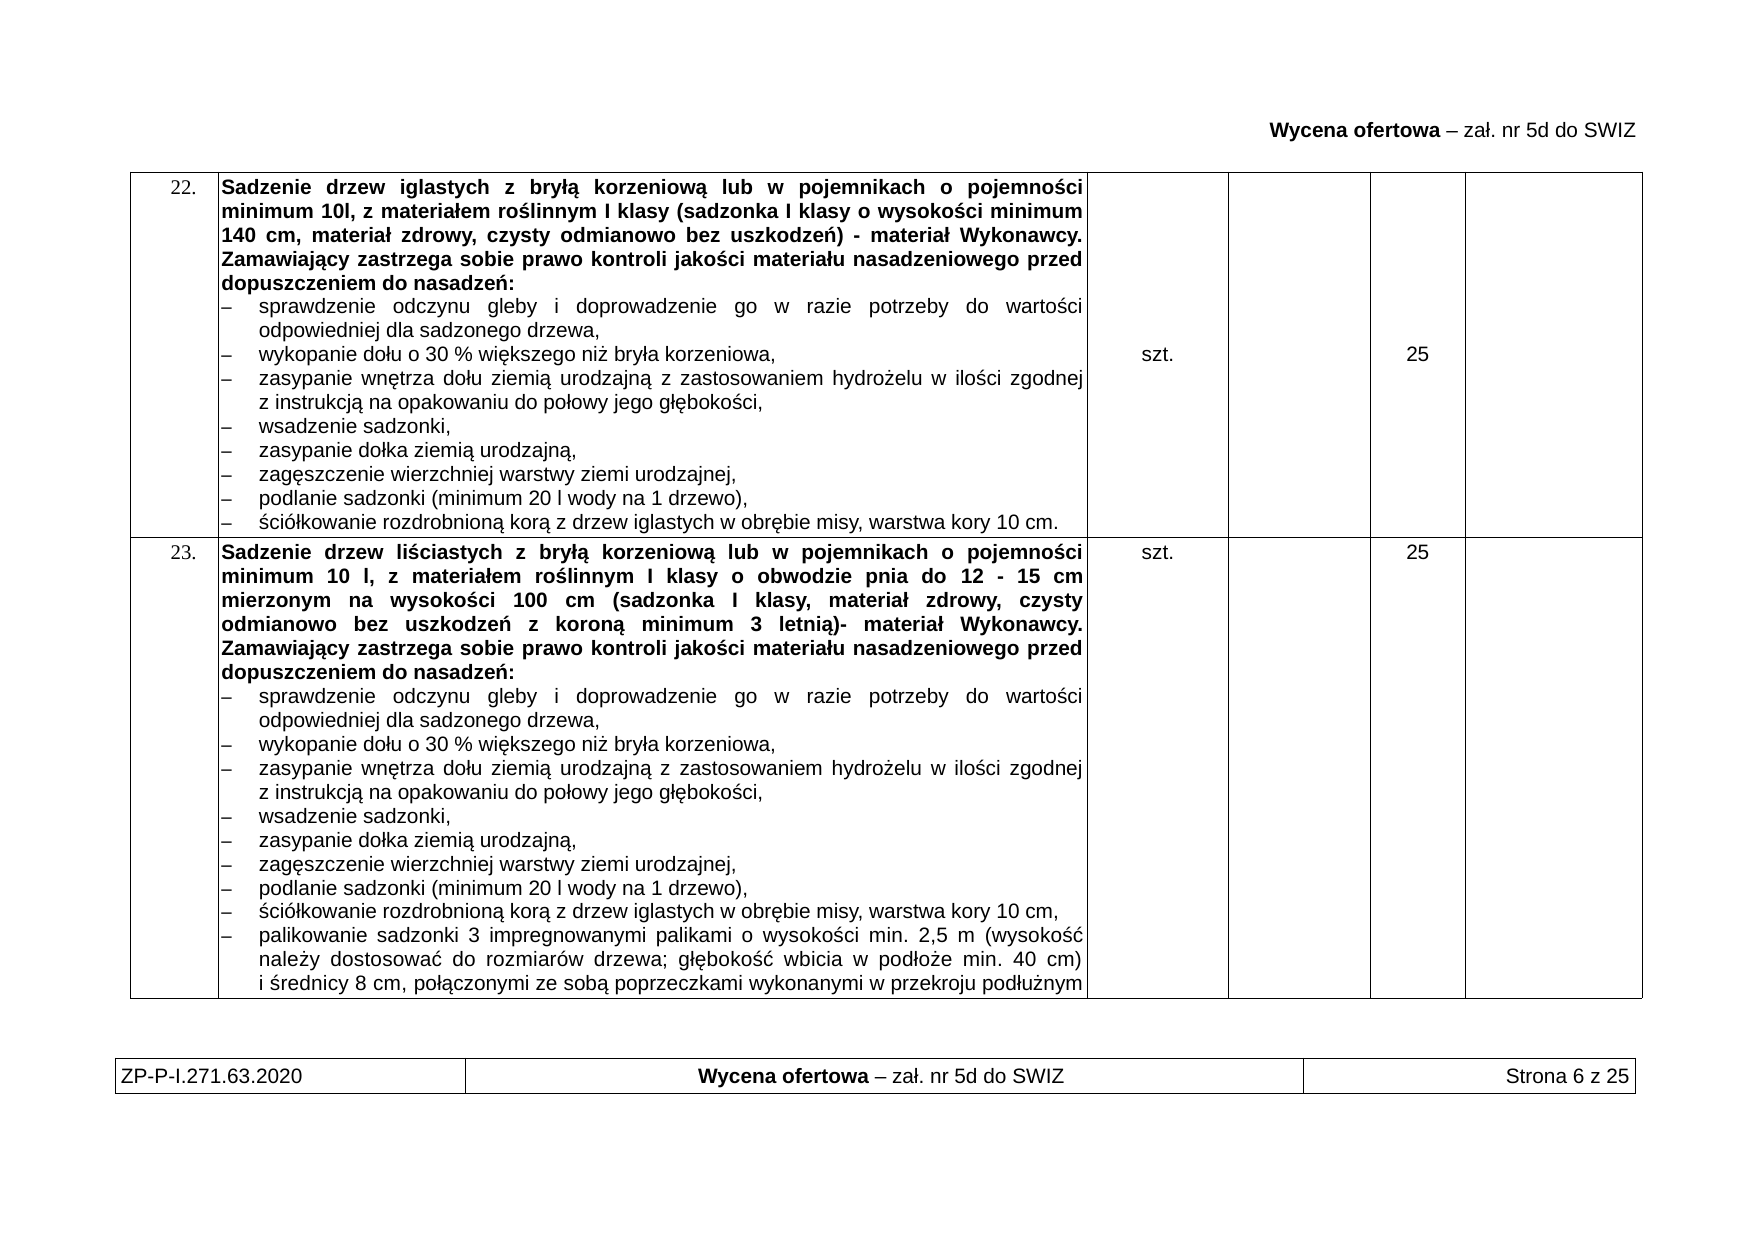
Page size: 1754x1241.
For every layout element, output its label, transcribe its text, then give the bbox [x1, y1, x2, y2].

table_cell [131, 538, 218, 998]
table_cell [1229, 173, 1370, 537]
table_cell [131, 173, 218, 537]
table_cell [1229, 538, 1370, 998]
table_cell Sadzenie drzew liściastych z bryłą korzeniową lub w pojemnikach o pojemności minimum 10 l, z materiałem roślinnym I klasy o obwodzie pnia do 12 - 15 cm mierzonym na wysokości 100 cm (sadzonka I klasy, materiał zdrowy, czysty odmianowo bez uszkodzeń z koroną minimum 3 letnią)- materiał Wykonawcy. Zamawiający zastrzega sobie prawo kontroli jakości materiału nasadzeniowego przed dopuszczeniem do nasadzeń: sprawdzenie odczynu gleby i doprowadzenie go w razie potrzeby do wartości odpowiedniej dla sadzonego drzewa, wykopanie dołu o 30 % większego niż bryła korzeniowa, zasypanie wnętrza dołu ziemią urodzajną z zastosowaniem hydrożelu w ilości zgodnej z instrukcją na opakowaniu do połowy jego głębokości, wsadzenie sadzonki, zasypanie dołka ziemią urodzajną, zagęszczenie wierzchniej warstwy ziemi urodzajnej, podlanie sadzonki (minimum 20 l wody na 1 drzewo), ściółkowanie rozdrobnioną korą z drzew iglastych w obrębie misy, warstwa kory 10 cm, palikowanie sadzonki 3 impregnowanymi palikami o wysokości min. 2,5 m (wysokość należy dostosować do rozmiarów drzewa; głębokość wbicia w podłoże min. 40 cm) i średnicy 8 cm, połączonymi ze sobą poprzeczkami wykonanymi w przekroju podłużnym [219, 538, 1087, 998]
table_cell [1466, 538, 1642, 998]
table_cell szt. [1088, 538, 1228, 998]
table_cell szt. [1088, 173, 1228, 537]
table_cell 25 [1371, 173, 1465, 537]
table_cell 25 [1371, 538, 1465, 998]
table_cell [1466, 173, 1642, 537]
table_cell Sadzenie drzew iglastych z bryłą korzeniową lub w pojemnikach o pojemności minimum 10l, z materiałem roślinnym I klasy (sadzonka I klasy o wysokości minimum 140 cm, materiał zdrowy, czysty odmianowo bez uszkodzeń) - materiał Wykonawcy. Zamawiający zastrzega sobie prawo kontroli jakości materiału nasadzeniowego przed dopuszczeniem do nasadzeń: sprawdzenie odczynu gleby i doprowadzenie go w razie potrzeby do wartości odpowiedniej dla sadzonego drzewa, wykopanie dołu o 30 % większego niż bryła korzeniowa, zasypanie wnętrza dołu ziemią urodzajną z zastosowaniem hydrożelu w ilości zgodnej z instrukcją na opakowaniu do połowy jego głębokości, wsadzenie sadzonki, zasypanie dołka ziemią urodzajną, zagęszczenie wierzchniej warstwy ziemi urodzajnej, podlanie sadzonki (minimum 20 l wody na 1 drzewo), ściółkowanie rozdrobnioną korą z drzew iglastych w obrębie misy, warstwa kory 10 cm. [219, 173, 1087, 537]
